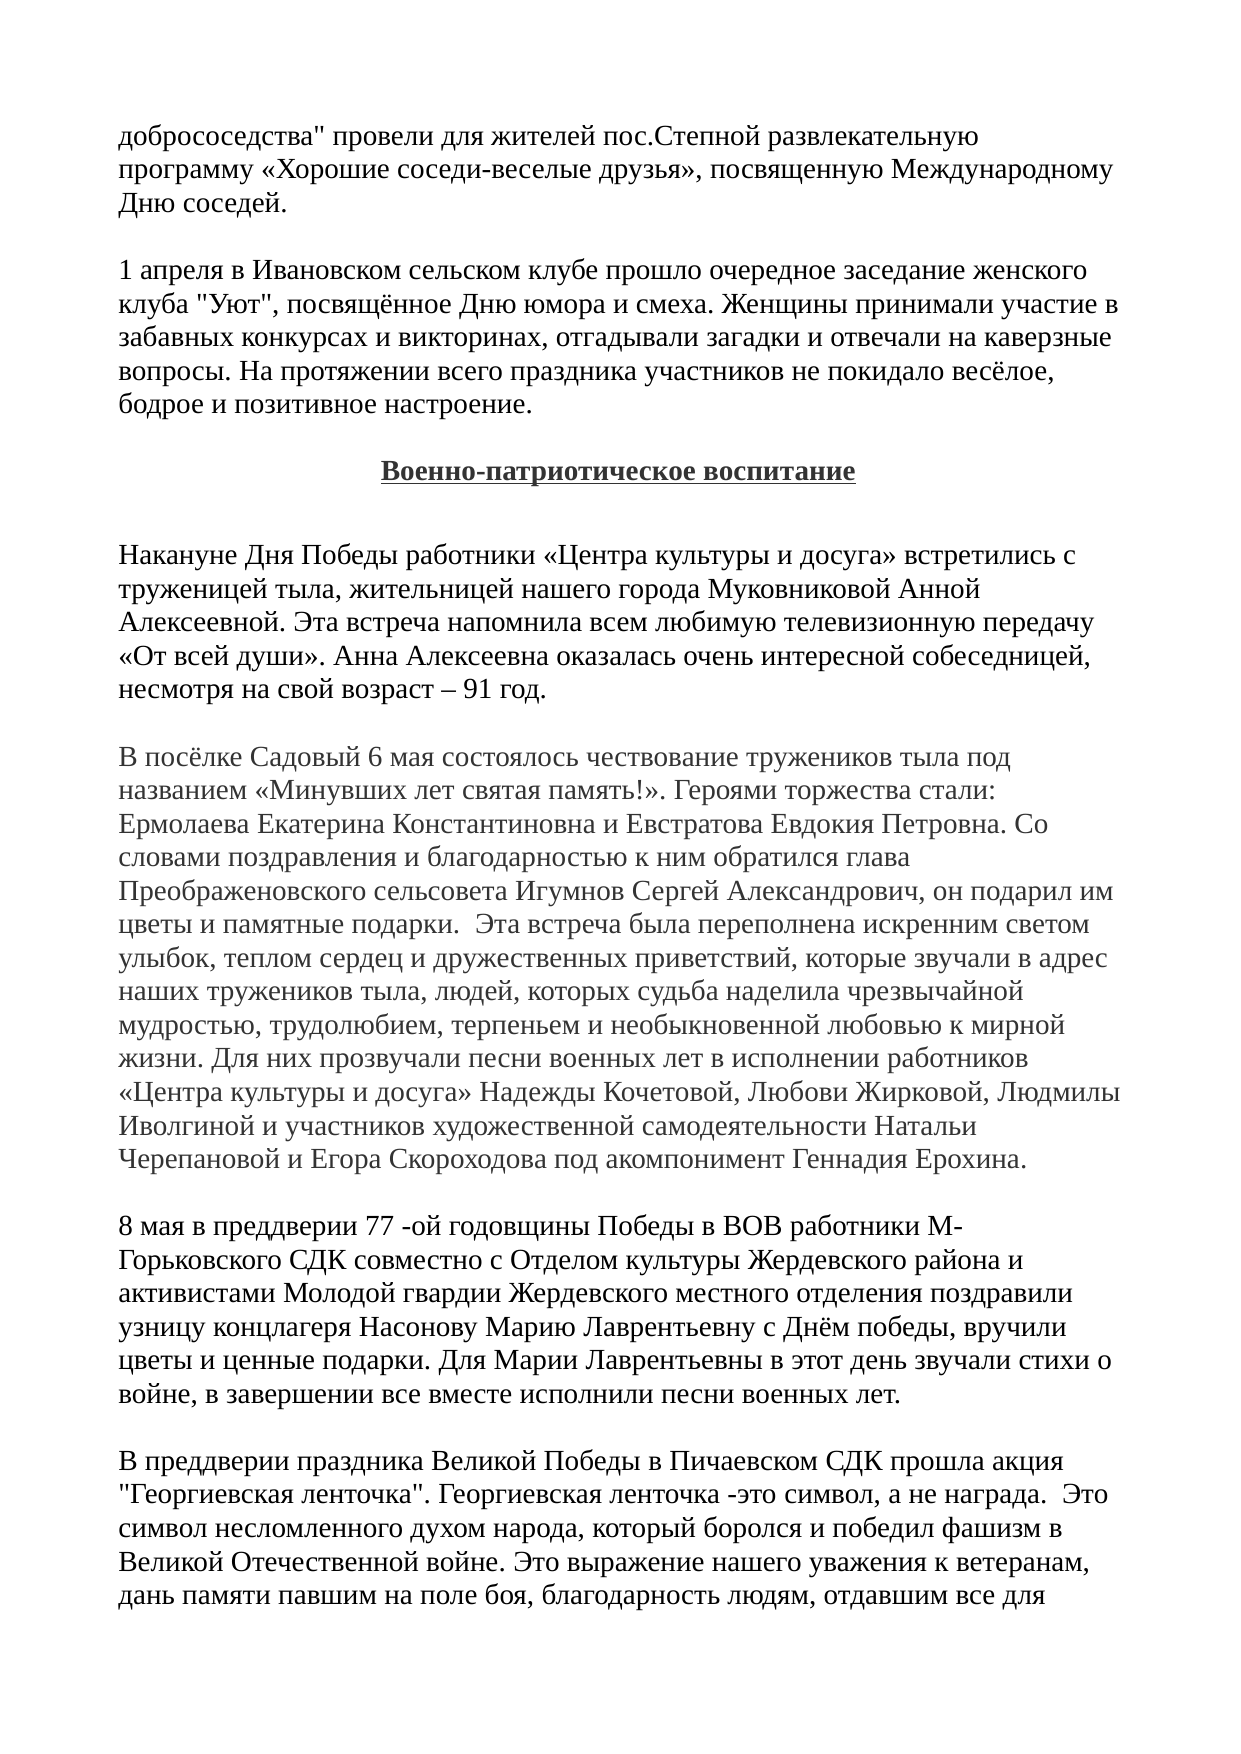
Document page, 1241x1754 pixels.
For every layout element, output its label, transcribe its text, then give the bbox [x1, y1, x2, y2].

text добрососедства" провели для жителей пос.Степной развлекательную программу «Хорошие соседи-веселые друзья», посвященную Международному Дню соседей. [118, 118, 1122, 219]
text 1 апреля в Ивановском сельском клубе прошло очередное заседание женского клуба "Уют", посвящённое Дню юмора и смеха. Женщины принимали участие в забавных конкурсах и викторинах, отгадывали загадки и отвечали на каверзные вопросы. На протяжении всего праздника участников не покидало весёлое, бодрое и позитивное настроение. [118, 252, 1122, 420]
text В посёлке Садовый 6 мая состоялось чествование тружеников тыла под названием «Минувших лет святая память!». Героями торжества стали: Ермолаева Екатерина Константиновна и Евстратова Евдокия Петровна. Со словами поздравления и благодарностью к ним обратился глава Преображеновского сельсовета Игумнов Сергей Александрович, он подарил им цветы и памятные подарки. Эта встреча была переполнена искренним светом улыбок, теплом сердец и дружественных приветствий, которые звучали в адрес наших тружеников тыла, людей, которых судьба наделила чрезвычайной мудростью, трудолюбием, терпеньем и необыкновенной любовью к мирной жизни. Для них прозвучали песни военных лет в исполнении работников «Центра культуры и досуга» Надежды Кочетовой, Любови Жирковой, Людмилы Иволгиной и участников художественной самодеятельности Натальи Черепановой и Егора Скороходова под акомпонимент Геннадия Ерохина. [118, 739, 1122, 1175]
text В преддверии праздника Великой Победы в Пичаевском СДК прошла акция "Георгиевская ленточка". Георгиевская ленточка -это символ, а не награда. Это символ несломленного духом народа, который боролся и победил фашизм в Великой Отечественной войне. Это выражение нашего уважения к ветеранам, дань памяти павшим на поле боя, благодарность людям, отдавшим все для [118, 1443, 1122, 1611]
text Накануне Дня Победы работники «Центра культуры и досуга» встретились с труженицей тыла, жительницей нашего города Муковниковой Анной Алексеевной. Эта встреча напомнила всем любимую телевизионную передачу «От всей души». Анна Алексеевна оказалась очень интересной собеседницей, несмотря на свой возраст – 91 год. [118, 537, 1122, 705]
text 8 мая в преддверии 77 -ой годовщины Победы в ВОВ работники М- Горьковского СДК совместно с Отделом культуры Жердевского района и активистами Молодой гвардии Жердевского местного отделения поздравили узницу концлагеря Насонову Марию Лаврентьевну с Днём победы, вручили цветы и ценные подарки. Для Марии Лаврентьевны в этот день звучали стихи о войне, в завершении все вместе исполнили песни военных лет. [118, 1208, 1122, 1409]
text Военно-патриотическое воспитание [118, 453, 1122, 487]
